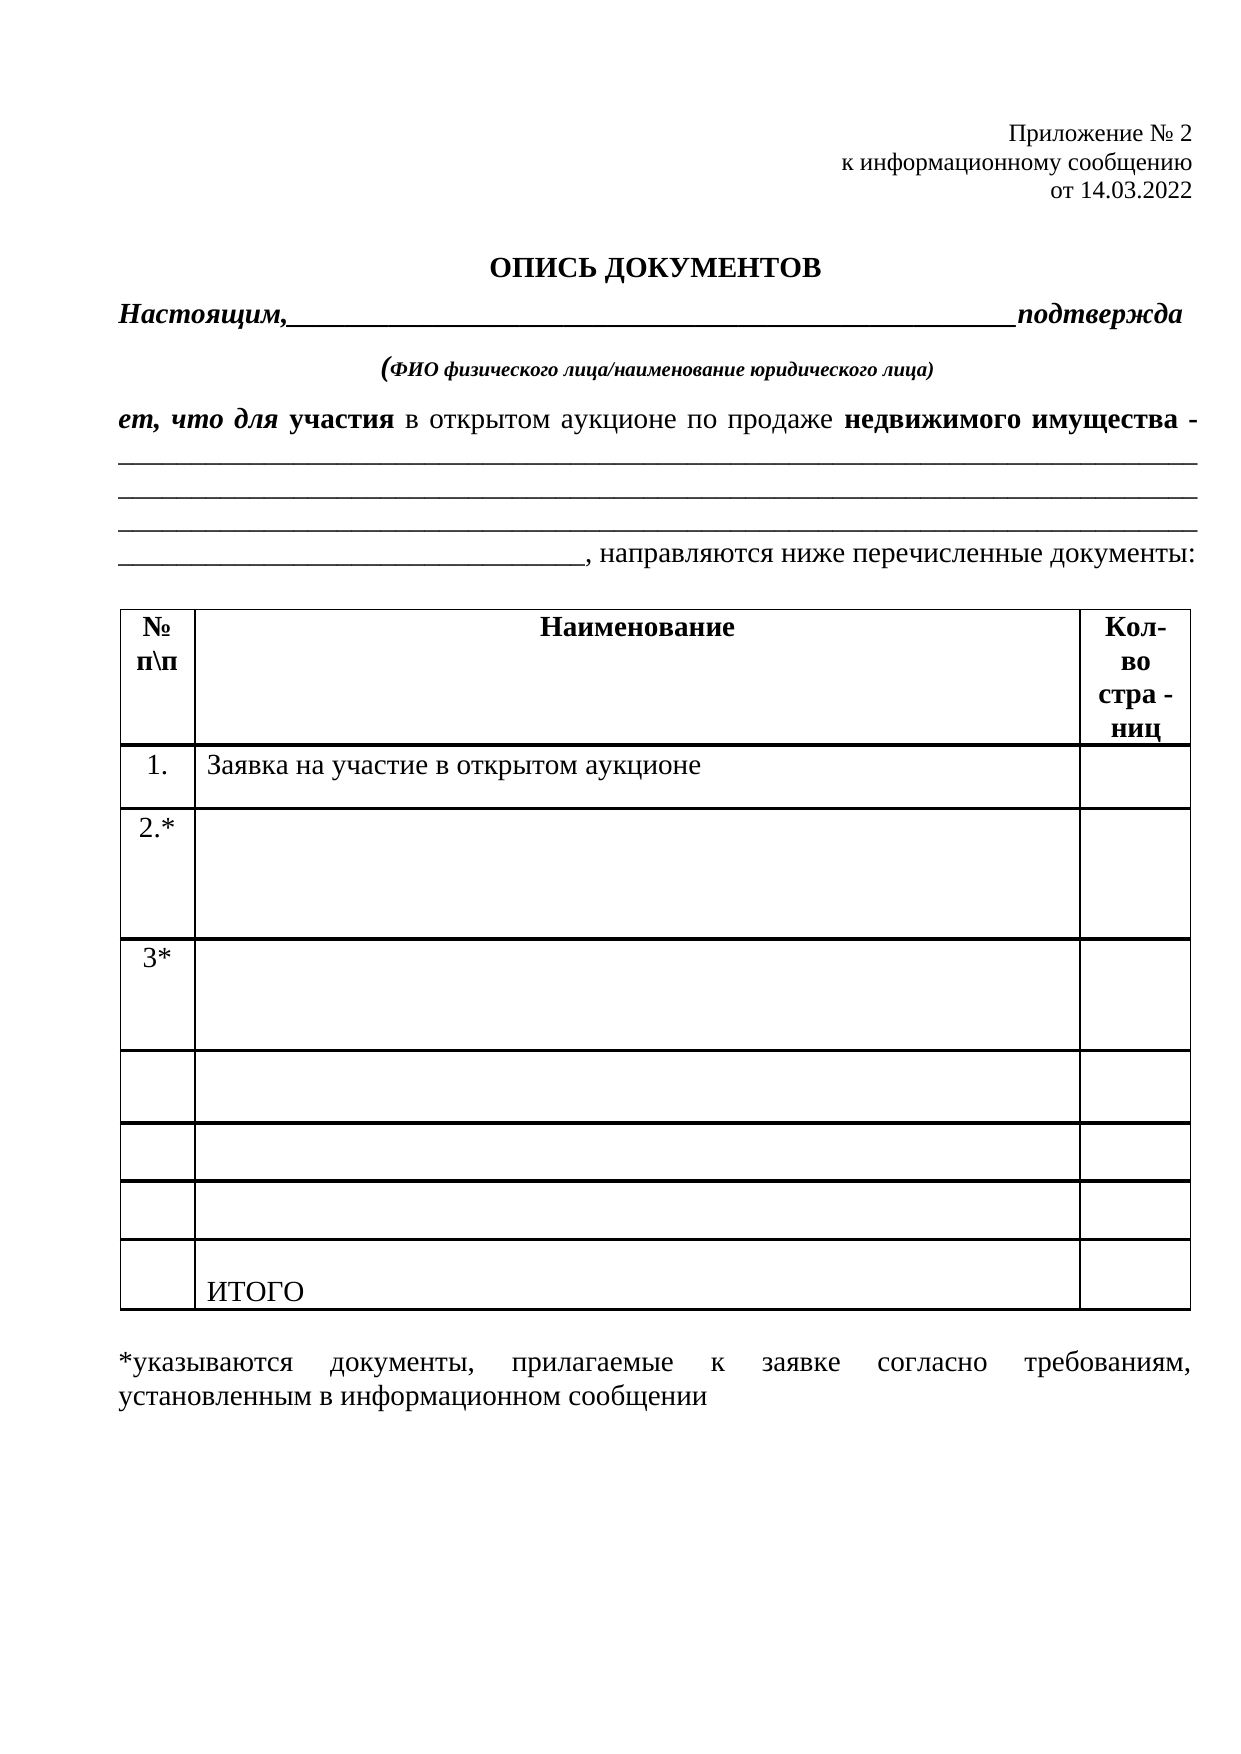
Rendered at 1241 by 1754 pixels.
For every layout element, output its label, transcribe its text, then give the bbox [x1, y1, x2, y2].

text ОПИСЬ ДОКУМЕНТОВ [118, 250, 1192, 284]
text от 14.03.2022 [177, 176, 1192, 204]
text Приложение № 2 [118, 118, 1192, 147]
table_cell [1081, 747, 1190, 807]
text к информационному сообщению [118, 147, 1192, 176]
table_cell [1081, 810, 1190, 937]
table_header № п\п [121, 610, 194, 743]
text (ФИО физического лица/наименование юридического лица) [118, 349, 1198, 382]
table_cell [196, 1125, 1079, 1179]
table_cell ИТОГО [196, 1241, 1079, 1308]
table_cell 3* [121, 941, 194, 1049]
table_header Кол-во стра - ниц [1081, 610, 1190, 743]
table_cell [196, 1052, 1079, 1121]
table_cell [121, 1241, 194, 1308]
table_cell [1081, 1052, 1190, 1121]
table_cell Заявка на участие в открытом аукционе [196, 747, 1079, 807]
table_cell [121, 1052, 194, 1121]
table_cell 1. [121, 747, 194, 807]
text *указываются документы, прилагаемые к заявке согласно требованиям, установленным в информационном сообщении [118, 1344, 1192, 1411]
table_cell [196, 1183, 1079, 1238]
table_cell [1081, 941, 1190, 1049]
text Настоящим,__________________________________________________подтвержда [118, 296, 1198, 330]
table_cell [196, 941, 1079, 1049]
table_cell 2.* [121, 810, 194, 937]
text ет, что для участия в открытом аукционе по продаже недвижимого имущества - ______________________________________________________________________________________________________________________________________________________________________________________________________________________________________________________________, направляются ниже перечисленные документы: [118, 401, 1198, 569]
table_cell [1081, 1183, 1190, 1238]
table_cell [121, 1125, 194, 1179]
table_cell [1081, 1125, 1190, 1179]
table_header Наименование [196, 610, 1079, 743]
table_cell [1081, 1241, 1190, 1308]
table_cell [121, 1183, 194, 1238]
table_cell [196, 810, 1079, 937]
